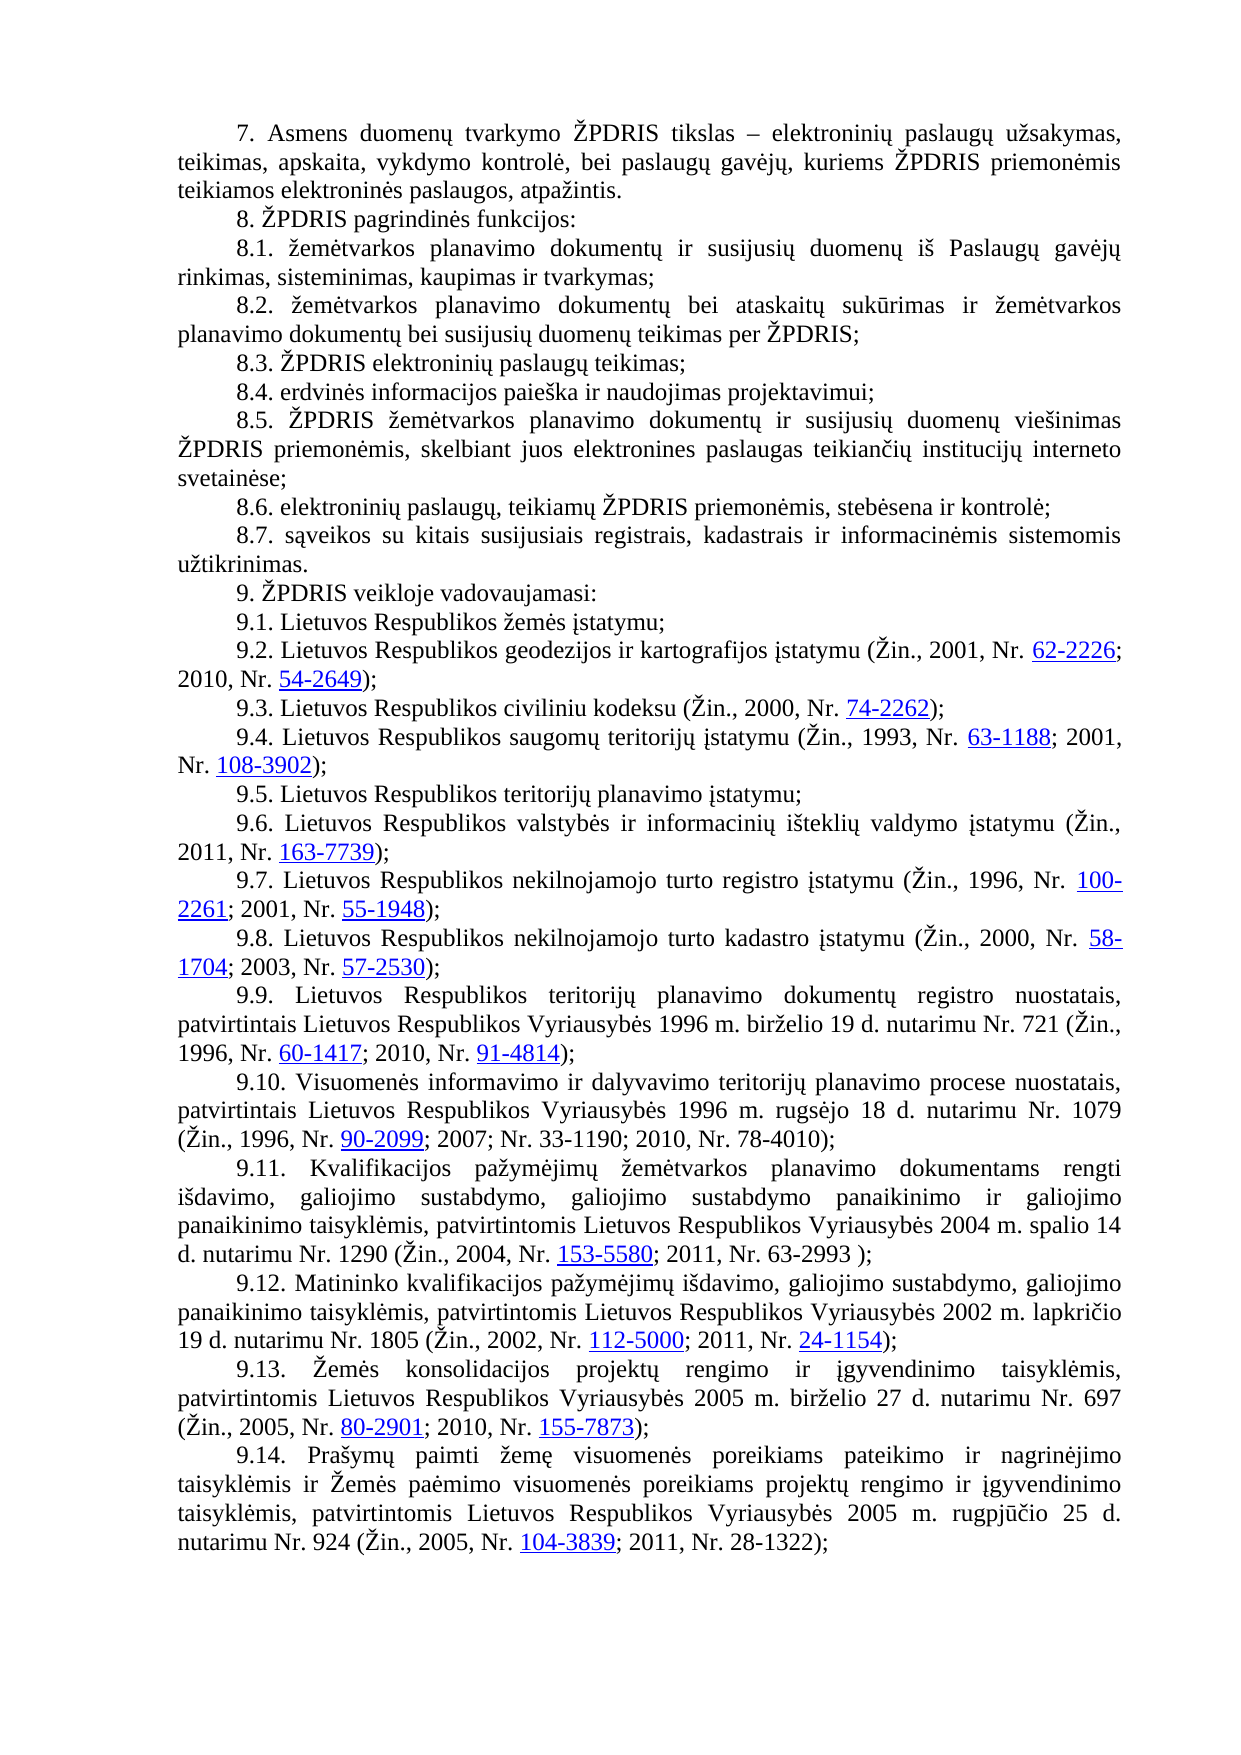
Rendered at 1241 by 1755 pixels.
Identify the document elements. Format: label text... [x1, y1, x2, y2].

text 9.3. Lietuvos Respublikos civiliniu kodeksu (Žin., 2000, Nr. 74-2262); [177, 693, 1122, 722]
text 8.7. sąveikos su kitais susijusiais registrais, kadastrais ir informacinėmis sistemomis užtikrinimas. [177, 521, 1122, 578]
text 8.4. erdvinės informacijos paieška ir naudojimas projektavimui; [177, 377, 1122, 406]
text 9.4. Lietuvos Respublikos saugomų teritorijų įstatymu (Žin., 1993, Nr. 63-1188; 2001, Nr. 108-3902); [177, 722, 1122, 779]
text 8.2. žemėtvarkos planavimo dokumentų bei ataskaitų sukūrimas ir žemėtvarkos planavimo dokumentų bei susijusių duomenų teikimas per ŽPDRIS; [177, 291, 1122, 348]
text 9.10. Visuomenės informavimo ir dalyvavimo teritorijų planavimo procese nuostatais, patvirtintais Lietuvos Respublikos Vyriausybės 1996 m. rugsėjo 18 d. nutarimu Nr. 1079 (Žin., 1996, Nr. 90-2099; 2007; Nr. 33-1190; 2010, Nr. 78-4010); [177, 1067, 1122, 1153]
text 9. ŽPDRIS veikloje vadovaujamasi: [177, 578, 1122, 607]
text 9.6. Lietuvos Respublikos valstybės ir informacinių išteklių valdymo įstatymu (Žin., 2011, Nr. 163-7739); [177, 808, 1122, 866]
text 8.6. elektroninių paslaugų, teikiamų ŽPDRIS priemonėmis, stebėsena ir kontrolė; [177, 492, 1122, 521]
text 8.1. žemėtvarkos planavimo dokumentų ir susijusių duomenų iš Paslaugų gavėjų rinkimas, sisteminimas, kaupimas ir tvarkymas; [177, 233, 1122, 291]
text 9.5. Lietuvos Respublikos teritorijų planavimo įstatymu; [177, 779, 1122, 808]
text 9.2. Lietuvos Respublikos geodezijos ir kartografijos įstatymu (Žin., 2001, Nr. 62-2226; 2010, Nr. 54-2649); [177, 636, 1122, 693]
text 8. ŽPDRIS pagrindinės funkcijos: [177, 204, 1122, 233]
text 8.3. ŽPDRIS elektroninių paslaugų teikimas; [177, 348, 1122, 377]
text 9.7. Lietuvos Respublikos nekilnojamojo turto registro įstatymu (Žin., 1996, Nr. 100-2261; 2001, Nr. 55-1948); [177, 866, 1122, 923]
text 9.13. Žemės konsolidacijos projektų rengimo ir įgyvendinimo taisyklėmis, patvirtintomis Lietuvos Respublikos Vyriausybės 2005 m. birželio 27 d. nutarimu Nr. 697 (Žin., 2005, Nr. 80-2901; 2010, Nr. 155-7873); [177, 1354, 1122, 1441]
text 9.8. Lietuvos Respublikos nekilnojamojo turto kadastro įstatymu (Žin., 2000, Nr. 58-1704; 2003, Nr. 57-2530); [177, 923, 1122, 981]
text 7. Asmens duomenų tvarkymo ŽPDRIS tikslas – elektroninių paslaugų užsakymas, teikimas, apskaita, vykdymo kontrolė, bei paslaugų gavėjų, kuriems ŽPDRIS priemonėmis teikiamos elektroninės paslaugos, atpažintis. [177, 118, 1122, 204]
text 9.12. Matininko kvalifikacijos pažymėjimų išdavimo, galiojimo sustabdymo, galiojimo panaikinimo taisyklėmis, patvirtintomis Lietuvos Respublikos Vyriausybės 2002 m. lapkričio 19 d. nutarimu Nr. 1805 (Žin., 2002, Nr. 112-5000; 2011, Nr. 24-1154); [177, 1268, 1122, 1354]
text 9.14. Prašymų paimti žemę visuomenės poreikiams pateikimo ir nagrinėjimo taisyklėmis ir Žemės paėmimo visuomenės poreikiams projektų rengimo ir įgyvendinimo taisyklėmis, patvirtintomis Lietuvos Respublikos Vyriausybės 2005 m. rugpjūčio 25 d. nutarimu Nr. 924 (Žin., 2005, Nr. 104-3839; 2011, Nr. 28-1322); [177, 1441, 1122, 1556]
text 8.5. ŽPDRIS žemėtvarkos planavimo dokumentų ir susijusių duomenų viešinimas ŽPDRIS priemonėmis, skelbiant juos elektronines paslaugas teikiančių institucijų interneto svetainėse; [177, 406, 1122, 492]
text 9.9. Lietuvos Respublikos teritorijų planavimo dokumentų registro nuostatais, patvirtintais Lietuvos Respublikos Vyriausybės 1996 m. birželio 19 d. nutarimu Nr. 721 (Žin., 1996, Nr. 60-1417; 2010, Nr. 91-4814); [177, 981, 1122, 1067]
text 9.1. Lietuvos Respublikos žemės įstatymu; [177, 607, 1122, 636]
text 9.11. Kvalifikacijos pažymėjimų žemėtvarkos planavimo dokumentams rengti išdavimo, galiojimo sustabdymo, galiojimo sustabdymo panaikinimo ir galiojimo panaikinimo taisyklėmis, patvirtintomis Lietuvos Respublikos Vyriausybės 2004 m. spalio 14 d. nutarimu Nr. 1290 (Žin., 2004, Nr. 153-5580; 2011, Nr. 63-2993 ); [177, 1153, 1122, 1268]
